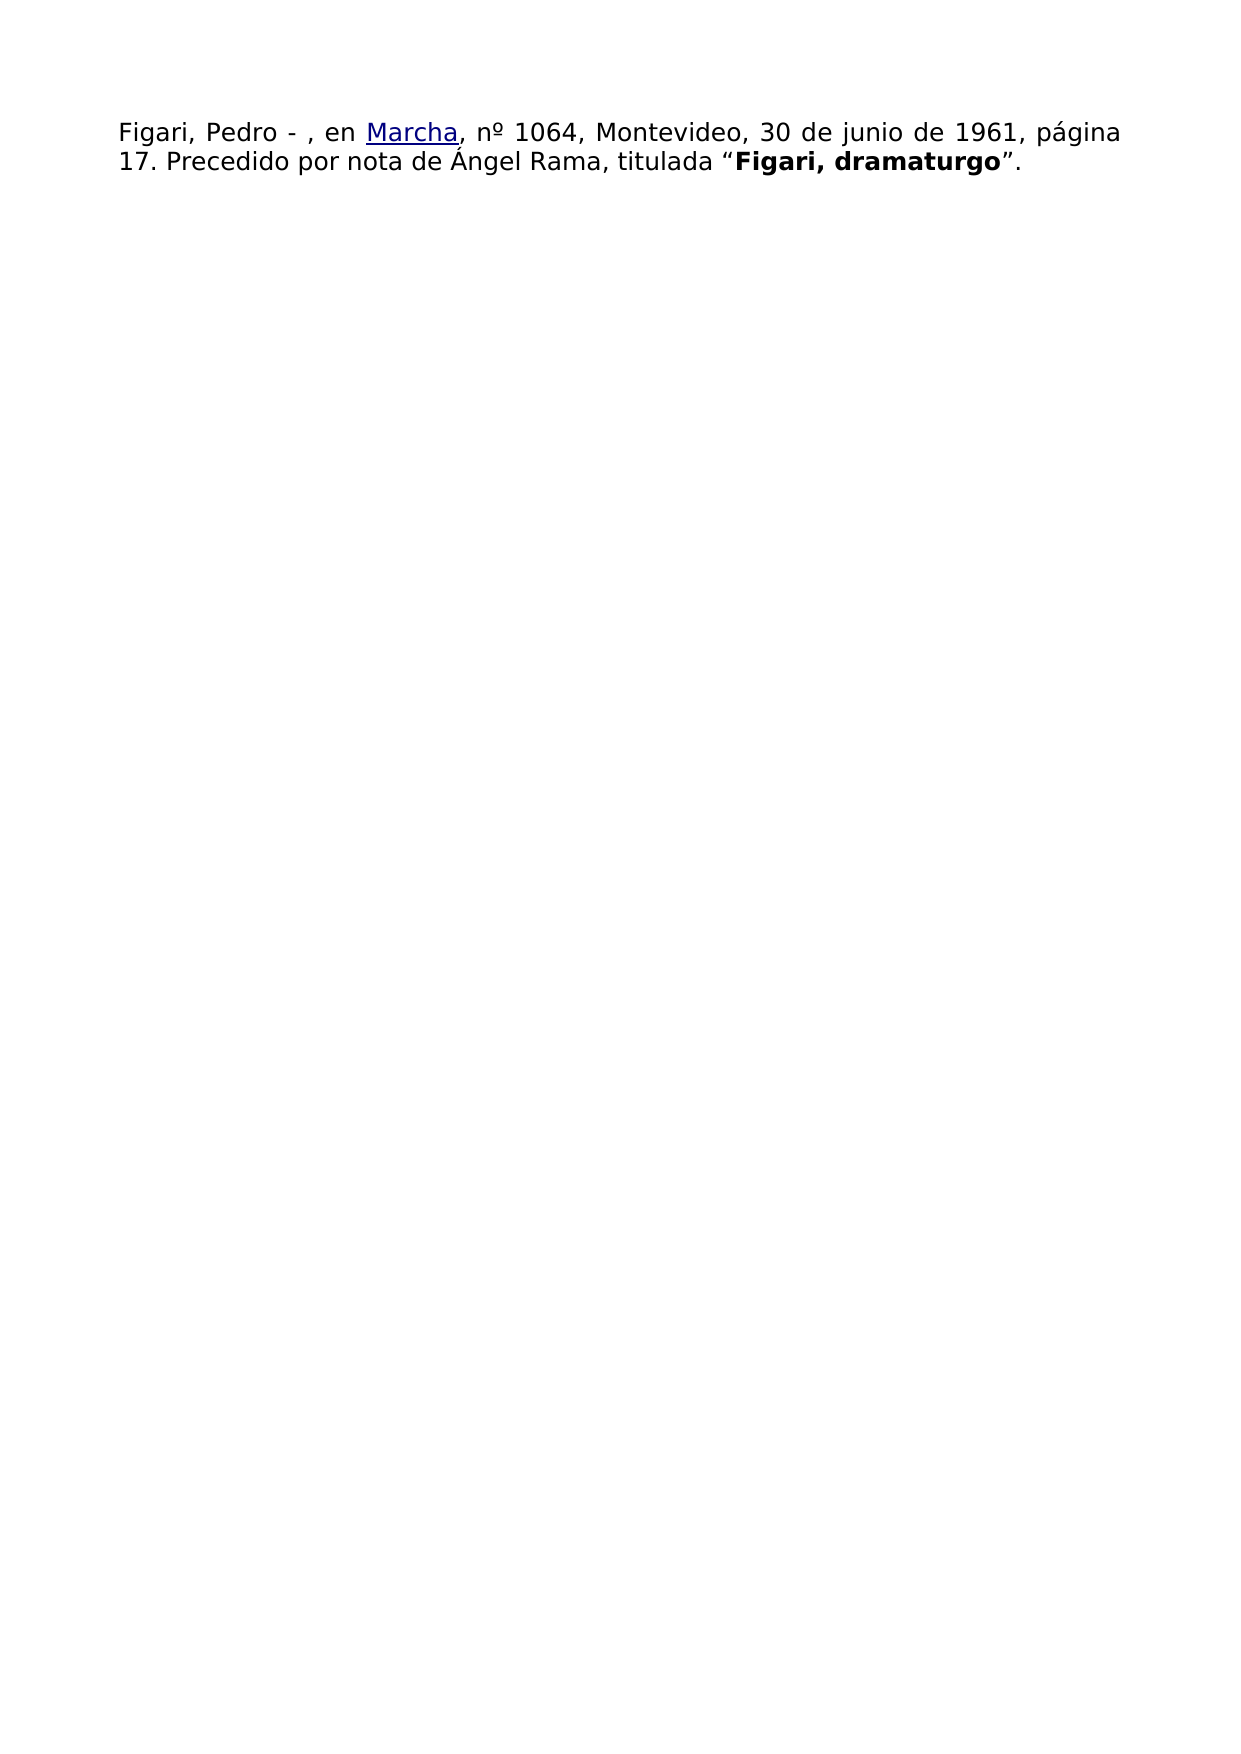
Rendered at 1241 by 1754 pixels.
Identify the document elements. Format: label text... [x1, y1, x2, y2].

text Figari, Pedro - FIXME internalmedia: figari:obra:literatura:figari_dramaturgo_en_1064-junio-30-1961-3.pdf, en Marcha, nº 1064, Montevideo, 30 de junio de 1961, página 17. Precedido por nota de Ángel Rama, titulada “Figari, dramaturgo”. [118, 118, 1122, 176]
